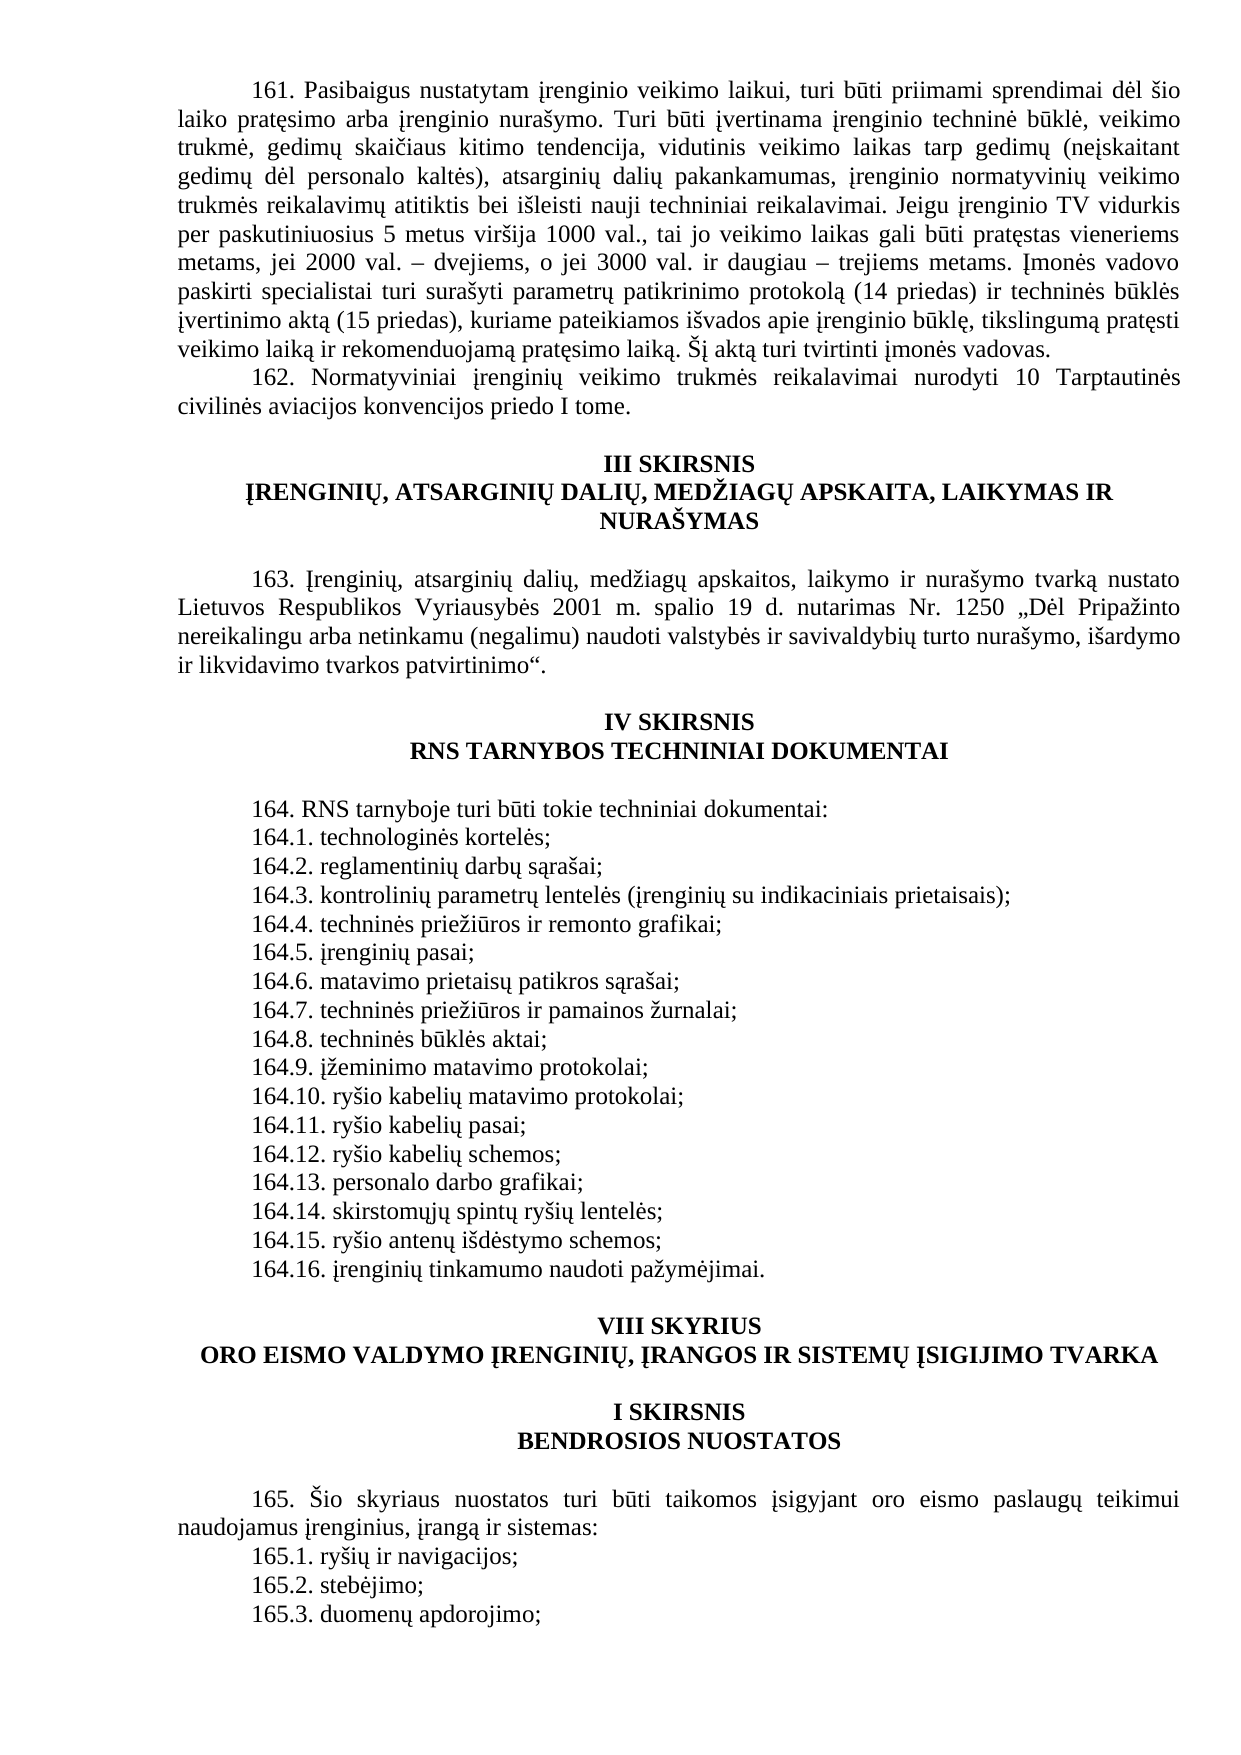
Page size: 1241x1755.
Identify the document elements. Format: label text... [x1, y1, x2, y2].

text 164.12. ryšio kabelių schemos; [177, 1139, 1181, 1167]
text 165.3. duomenų apdorojimo; [177, 1599, 1181, 1627]
text 165.1. ryšių ir navigacijos; [177, 1541, 1181, 1570]
text 164.10. ryšio kabelių matavimo protokolai; [177, 1081, 1181, 1110]
text VIII SKYRIUS [177, 1311, 1181, 1340]
text 164.9. įžeminimo matavimo protokolai; [177, 1052, 1181, 1081]
text 164.6. matavimo prietaisų patikros sąrašai; [177, 966, 1181, 995]
text I SKIRSNIS [177, 1397, 1181, 1426]
text BENDROSIOS NUOSTATOS [177, 1426, 1181, 1455]
text 164.8. techninės būklės aktai; [177, 1024, 1181, 1052]
text 161. Pasibaigus nustatytam įrenginio veikimo laikui, turi būti priimami sprendimai dėl šio laiko pratęsimo arba įrenginio nurašymo. Turi būti įvertinama įrenginio techninė būklė, veikimo trukmė, gedimų skaičiaus kitimo tendencija, vidutinis veikimo laikas tarp gedimų (neįskaitant gedimų dėl personalo kaltės), atsarginių dalių pakankamumas, įrenginio normatyvinių veikimo trukmės reikalavimų atitiktis bei išleisti nauji techniniai reikalavimai. Jeigu įrenginio TV vidurkis per paskutiniuosius 5 metus viršija 1000 val., tai jo veikimo laikas gali būti pratęstas vieneriems metams, jei 2000 val. – dvejiems, o jei 3000 val. ir daugiau – trejiems metams. Įmonės vadovo paskirti specialistai turi surašyti parametrų patikrinimo protokolą (14 priedas) ir techninės būklės įvertinimo aktą (15 priedas), kuriame pateikiamos išvados apie įrenginio būklę, tikslingumą pratęsti veikimo laiką ir rekomenduojamą pratęsimo laiką. Šį aktą turi tvirtinti įmonės vadovas. [177, 75, 1181, 362]
text 165. Šio skyriaus nuostatos turi būti taikomos įsigyjant oro eismo paslaugų teikimui naudojamus įrenginius, įrangą ir sistemas: [177, 1484, 1181, 1541]
text 164.3. kontrolinių parametrų lentelės (įrenginių su indikaciniais prietaisais); [177, 880, 1181, 909]
text 164.11. ryšio kabelių pasai; [177, 1110, 1181, 1139]
text 164.7. techninės priežiūros ir pamainos žurnalai; [177, 995, 1181, 1024]
text 165.2. stebėjimo; [177, 1570, 1181, 1599]
text ORO EISMO VALDYMO ĮRENGINIŲ, ĮRANGOS IR SISTEMŲ ĮSIGIJIMO TVARKA [177, 1340, 1181, 1369]
text 164.1. technologinės kortelės; [177, 822, 1181, 851]
text IV SKIRSNIS [177, 707, 1181, 736]
text 164.4. techninės priežiūros ir remonto grafikai; [177, 909, 1181, 937]
text 164. RNS tarnyboje turi būti tokie techniniai dokumentai: [177, 794, 1181, 822]
text RNS TARNYBOS TECHNINIAI DOKUMENTAI [177, 736, 1181, 765]
text 164.16. įrenginių tinkamumo naudoti pažymėjimai. [177, 1254, 1181, 1282]
text 162. Normatyviniai įrenginių veikimo trukmės reikalavimai nurodyti 10 Tarptautinės civilinės aviacijos konvencijos priedo I tome. [177, 362, 1181, 420]
text 164.15. ryšio antenų išdėstymo schemos; [177, 1225, 1181, 1254]
text 164.2. reglamentinių darbų sąrašai; [177, 851, 1181, 880]
text 164.14. skirstomųjų spintų ryšių lentelės; [177, 1196, 1181, 1225]
text ĮRENGINIŲ, ATSARGINIŲ DALIŲ, MEDŽIAGŲ APSKAITA, LAIKYMAS IR NURAŠYMAS [177, 477, 1181, 535]
text 163. Įrenginių, atsarginių dalių, medžiagų apskaitos, laikymo ir nurašymo tvarką nustato Lietuvos Respublikos Vyriausybės 2001 m. spalio 19 d. nutarimas Nr. 1250 „Dėl Pripažinto nereikalingu arba netinkamu (negalimu) naudoti valstybės ir savivaldybių turto nurašymo, išardymo ir likvidavimo tvarkos patvirtinimo“. [177, 564, 1181, 679]
text 164.13. personalo darbo grafikai; [177, 1167, 1181, 1196]
text III SKIRSNIS [177, 449, 1181, 477]
text 164.5. įrenginių pasai; [177, 937, 1181, 966]
